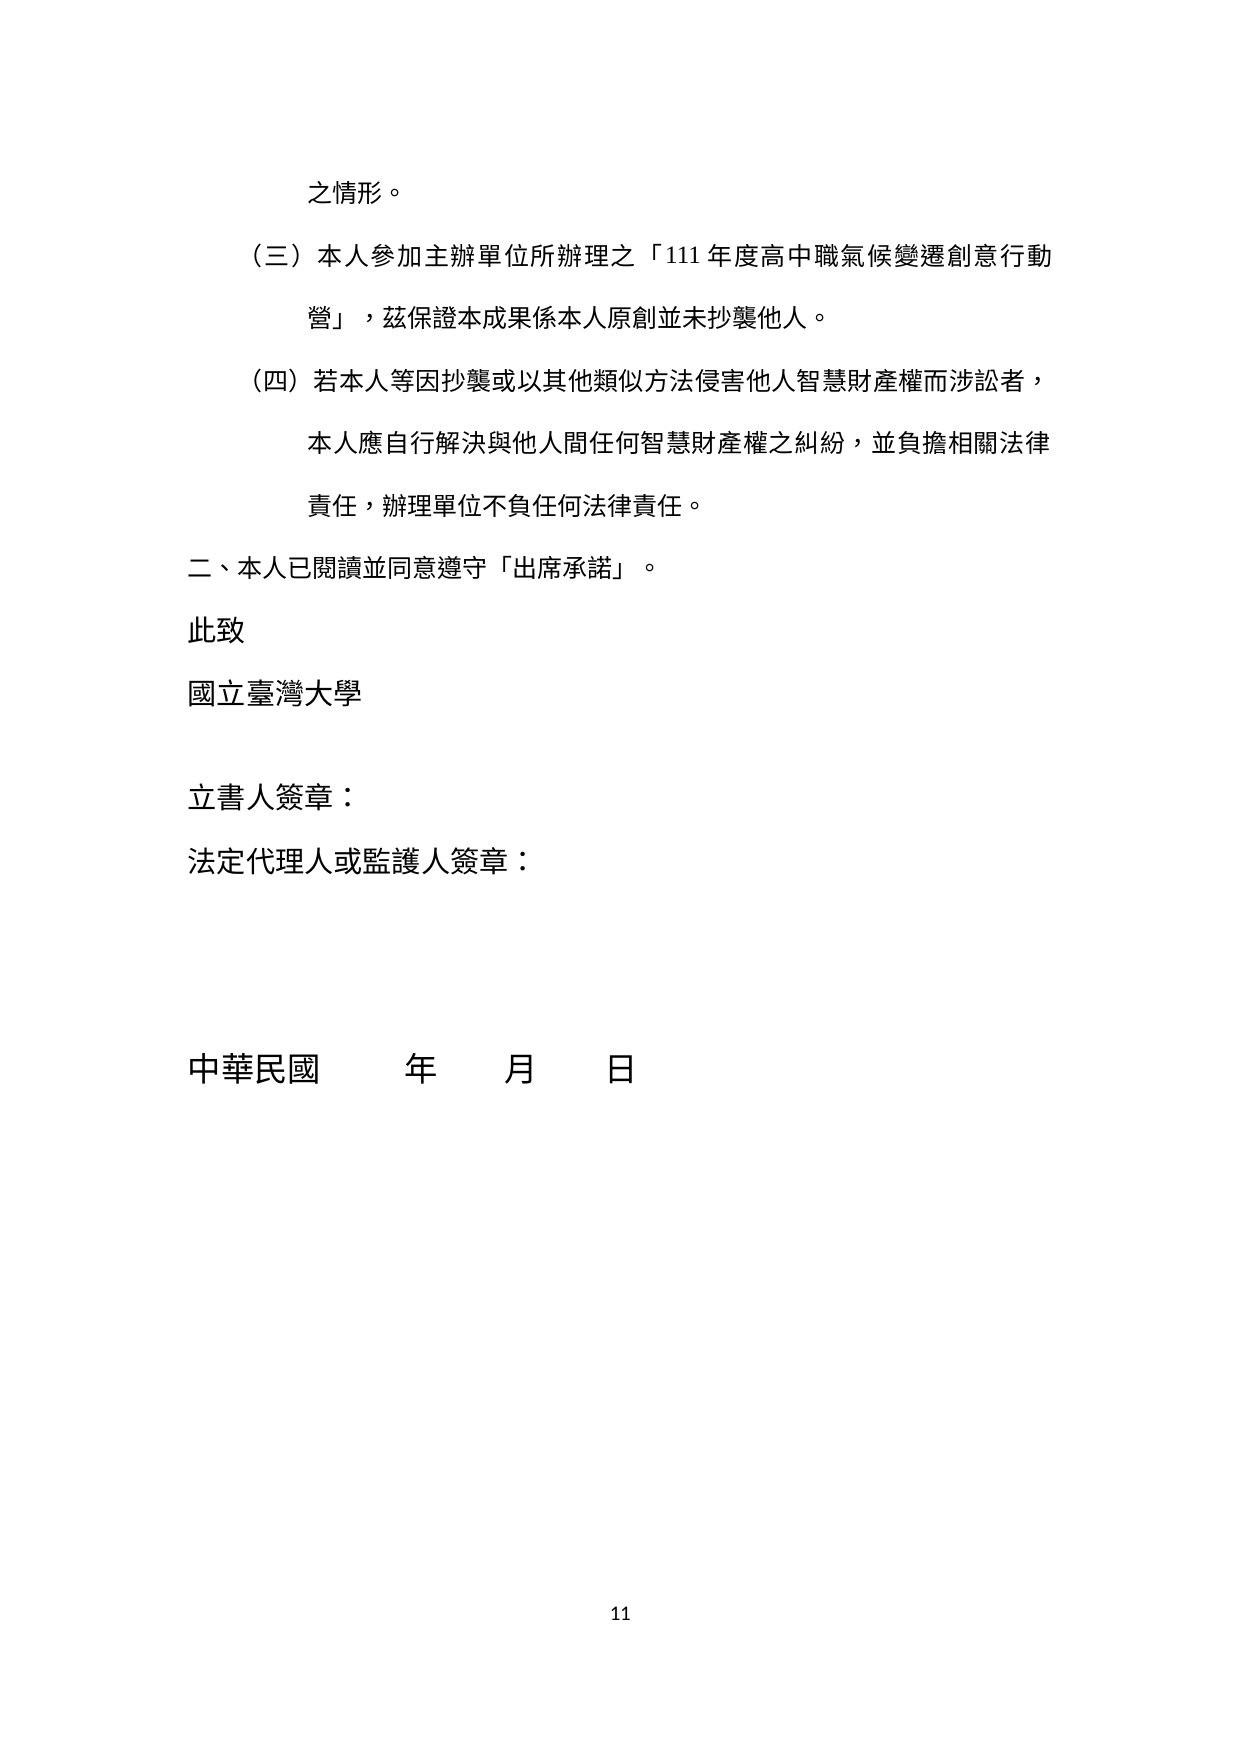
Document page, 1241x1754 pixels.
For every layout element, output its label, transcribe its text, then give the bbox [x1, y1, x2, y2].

text 立書人簽章： [187, 775, 1053, 817]
text 法定代理人或監護人簽章： [187, 838, 1053, 881]
text （二）活動中文章或成果作品為本人自行創作，未侵害任何第三人之權利，有權為本同意書之授權，且僅係授權，仍保有著作權，另同意前述授權範圍之使用，得引用本人之姓名，但不得有不當影響本人名譽之情形。 [237, 150, 1053, 212]
text 國立臺灣大學 [187, 650, 1053, 712]
text （三）本人參加主辦單位所辦理之「111年度高中職氣候變遷創意行動營」，茲保證本成果係本人原創並未抄襲他人。 [237, 212, 1053, 337]
text （四）若本人等因抄襲或以其他類似方法侵害他人智慧財產權而涉訟者，本人應自行解決與他人間任何智慧財產權之糾紛，並負擔相關法律責任，辦理單位不負任何法律責任。 [237, 337, 1053, 525]
text 二、本人已閱讀並同意遵守「出席承諾」。 [187, 525, 1053, 587]
text 中華民國 年 月 日 [187, 1025, 1053, 1087]
text 此致 [187, 587, 1053, 650]
